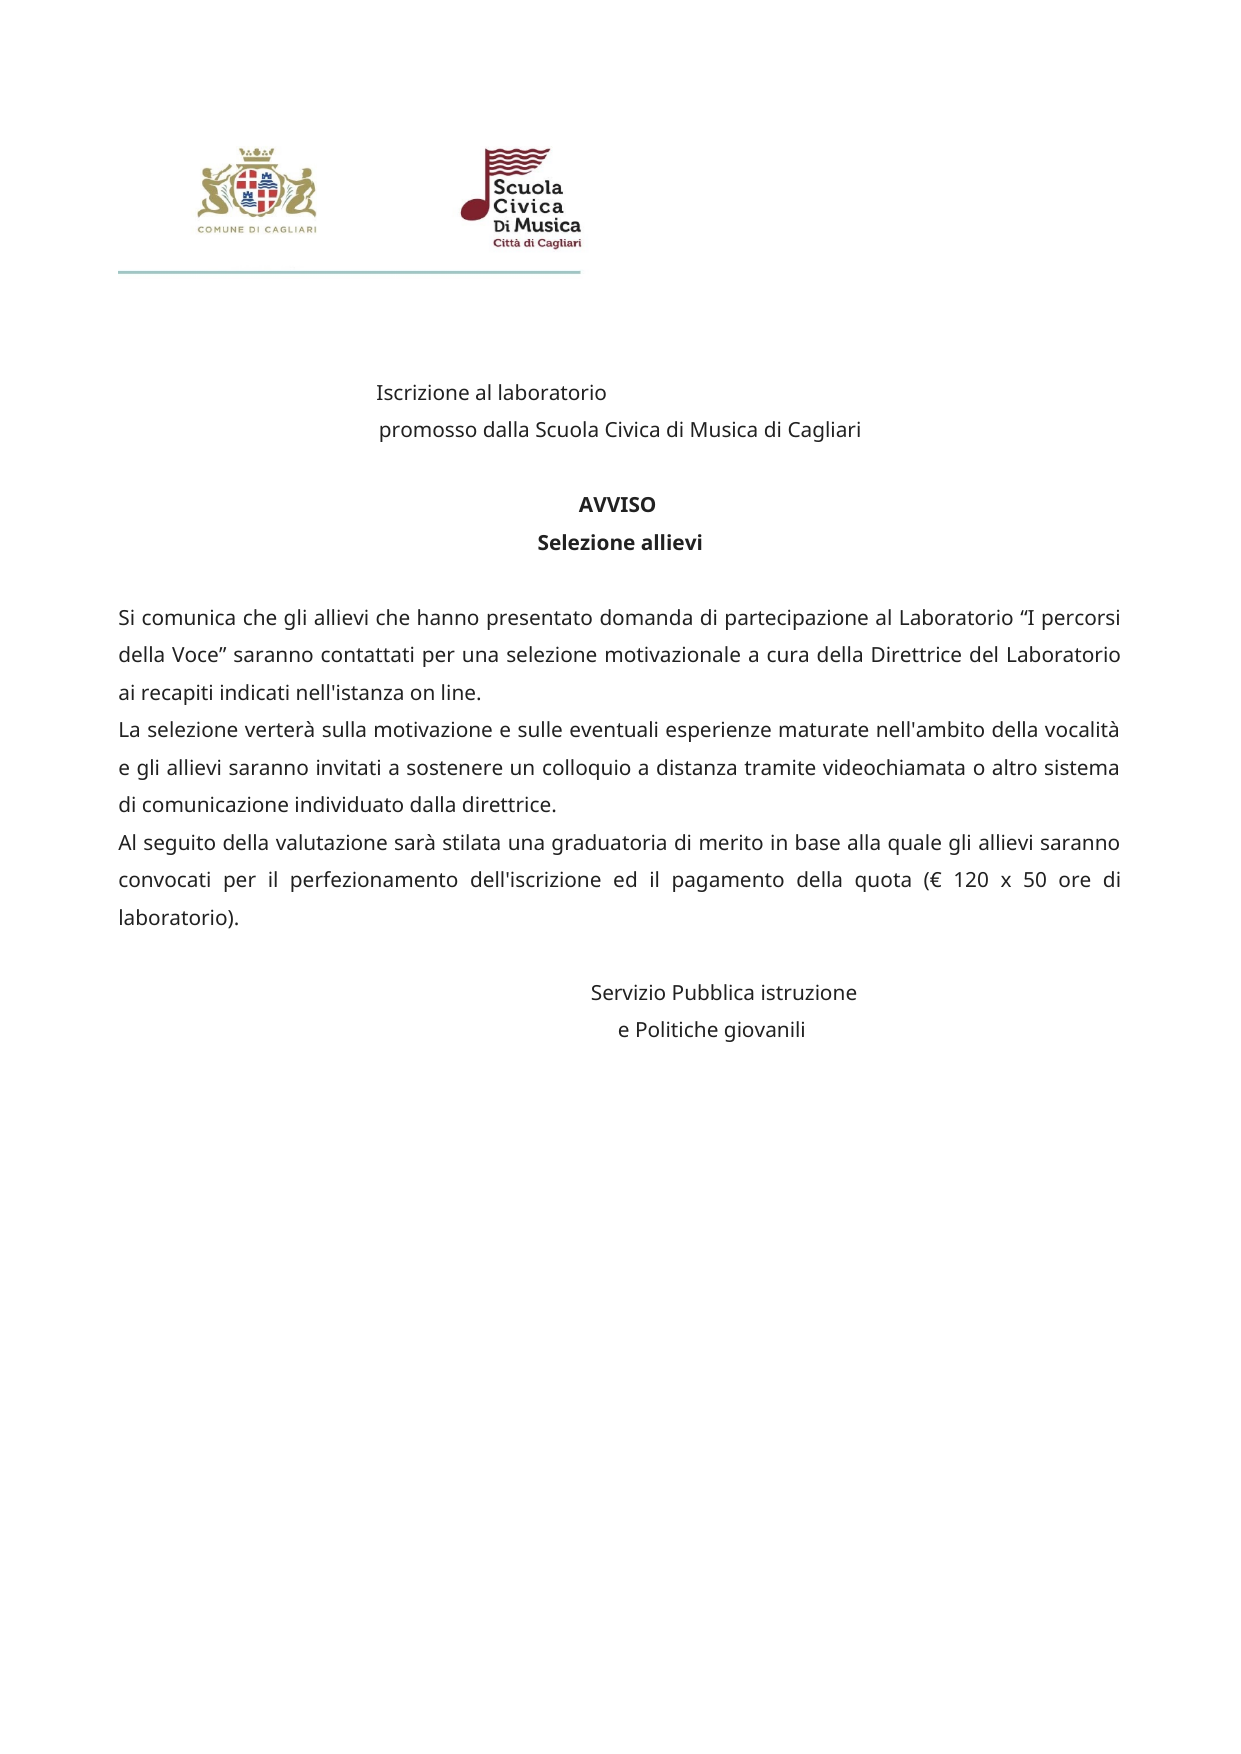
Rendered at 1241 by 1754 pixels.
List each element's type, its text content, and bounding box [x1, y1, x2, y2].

text promosso dalla Scuola Civica di Musica di Cagliari [118, 407, 1122, 445]
text Al seguito della valutazione sarà stilata una graduatoria di merito in base alla quale gli allievi saranno convocati per il perfezionamento dell'iscrizione ed il pagamento della quota (€ 120 x 50 ore di laboratorio). [118, 820, 1122, 932]
text Si comunica che gli allievi che hanno presentato domanda di partecipazione al Laboratorio “I percorsi della Voce” saranno contattati per una selezione motivazionale a cura della Direttrice del Laboratorio ai recapiti indicati nell'istanza on line. [118, 595, 1122, 707]
text e Politiche giovanili [118, 1007, 1122, 1045]
text AVVISO [118, 482, 1122, 520]
text La selezione verterà sulla motivazione e sulle eventuali esperienze maturate nell'ambito della vocalità e gli allievi saranno invitati a sostenere un colloquio a distanza tramite videochiamata o altro sistema di comunicazione individuato dalla direttrice. [118, 707, 1122, 820]
text Iscrizione al laboratorio “I PERCORSI DELLA VOCE” [118, 370, 1122, 407]
text Selezione allievi [118, 520, 1122, 557]
picture [118, 118, 643, 302]
text Servizio Pubblica istruzione [118, 970, 1122, 1007]
